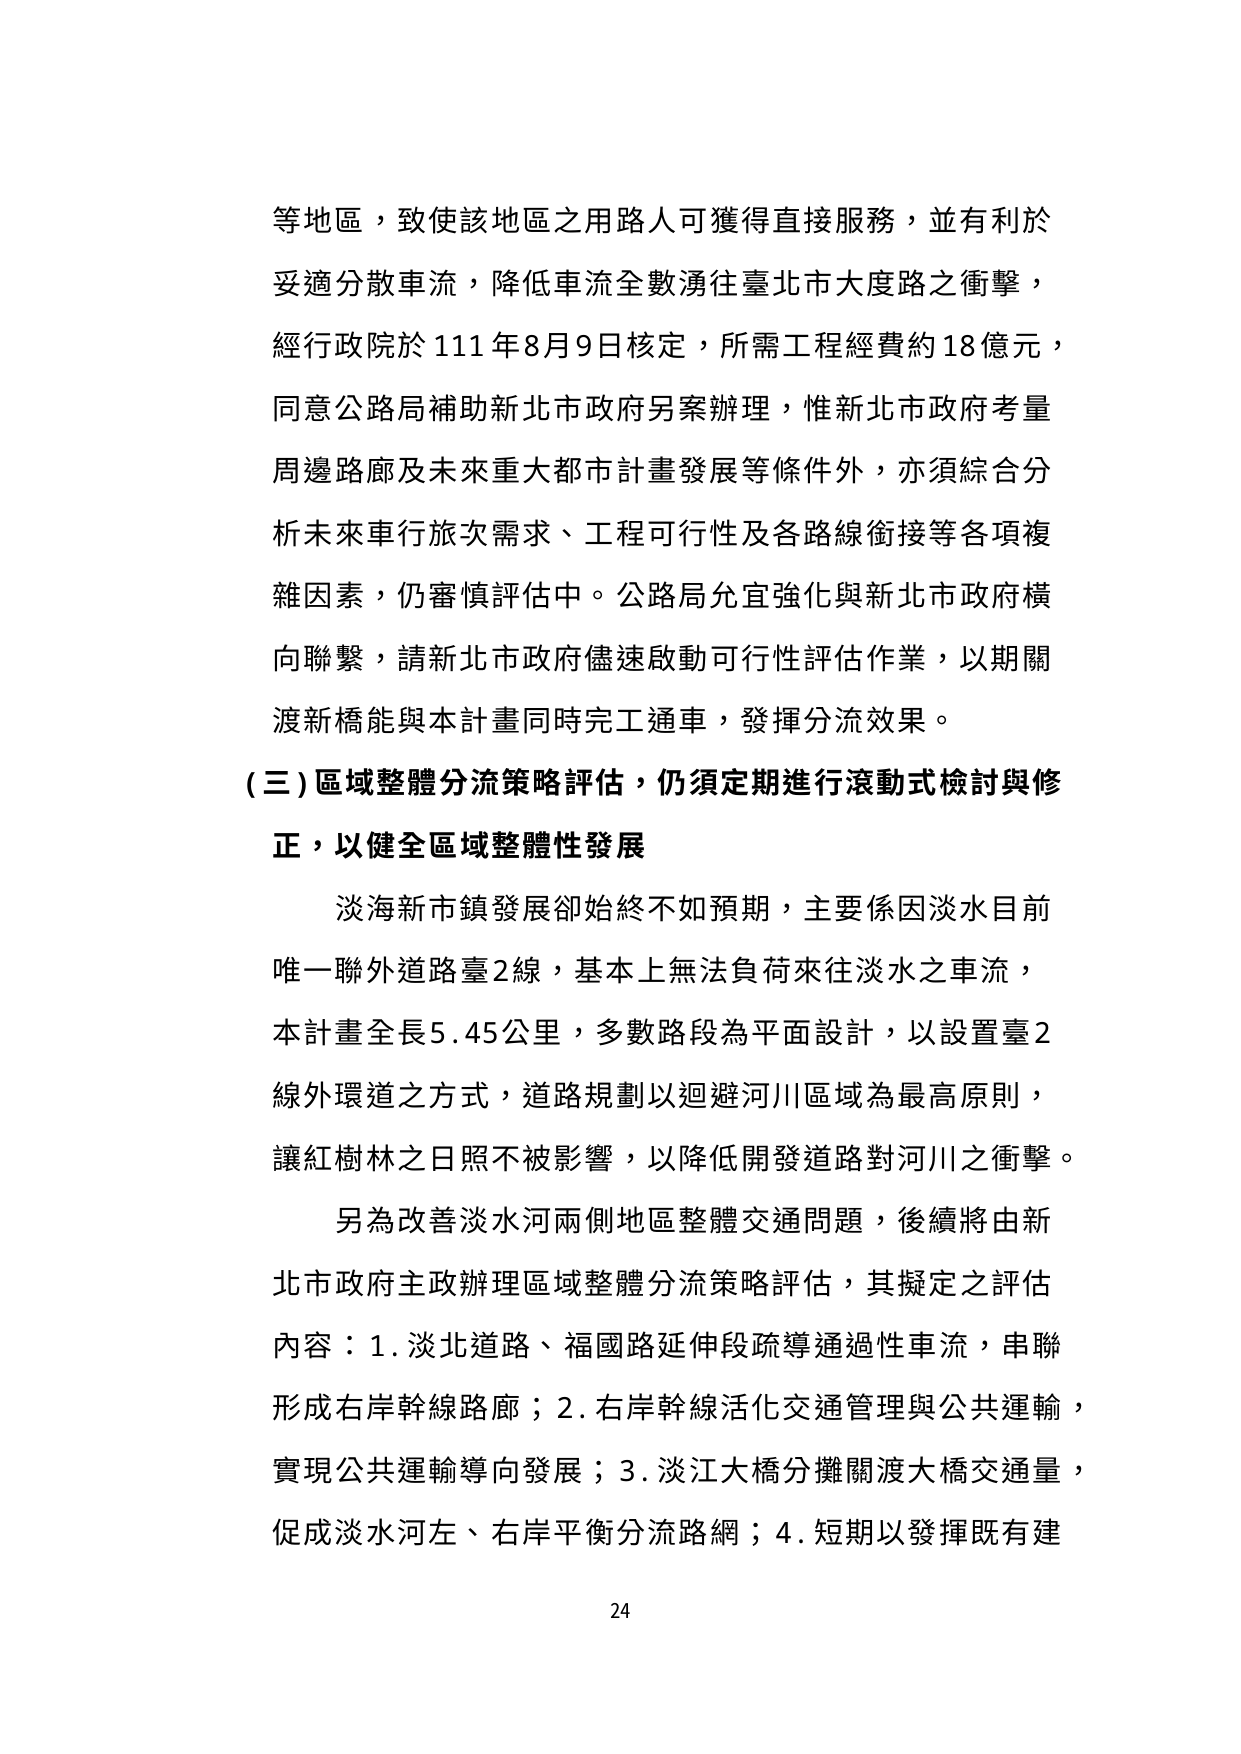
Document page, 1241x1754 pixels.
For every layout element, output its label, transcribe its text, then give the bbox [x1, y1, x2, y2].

text 淡海新市鎮發展卻始終不如預期，主要係因淡水目前唯一聯外道路臺2線，基本上無法負荷來往淡水之車流，本計畫全長5.45公里，多數路段為平面設計，以設置臺2線外環道之方式，道路規劃以迴避河川區域為最高原則，讓紅樹林之日照不被影響，以降低開發道路對河川之衝擊。 [266, 865, 1063, 1177]
text 為改善淡水河兩側地區整體交通問題，公路局提出新設關渡新橋與本計畫銜接之配套方案，除使本計畫能銜接淡水河左岸以轉至新北市八里、五股、蘆洲、三重及新莊等地區，致使該地區之用路人可獲得直接服務，並有利於妥適分散車流，降低車流全數湧往臺北市大度路之衝擊，經行政院於111年8月9日核定，所需工程經費約18億元，同意公路局補助新北市政府另案辦理，惟新北市政府考量周邊路廊及未來重大都市計畫發展等條件外，亦須綜合分析未來車行旅次需求、工程可行性及各路線銜接等各項複雜因素，仍審慎評估中。公路局允宜強化與新北市政府橫向聯繫，請新北市政府儘速啟動可行性評估作業，以期關渡新橋能與本計畫同時完工通車，發揮分流效果。 [266, 177, 1063, 740]
text (三)區域整體分流策略評估，仍須定期進行滾動式檢討與修正，以健全區域整體性發展 [236, 740, 1063, 865]
text 另為改善淡水河兩側地區整體交通問題，後續將由新北市政府主政辦理區域整體分流策略評估，其擬定之評估內容：1.淡北道路、福國路延伸段疏導通過性車流，串聯形成右岸幹線路廊；2.右岸幹線活化交通管理與公共運輸，實現公共運輸導向發展；3.淡江大橋分攤關渡大橋交通量，促成淡水河左、右岸平衡分流路網；4.短期以發揮既有建設效能為目標，長期視區域發展啟動左岸新設路廊評估。區域整體分流策略雖已辦理多次說明會及問卷調查，民眾對整體路網營運管理措施之滿意度亦達九成以上，但隨著周邊環境改變，前述區域整體分流策略，仍須定期進行滾動式檢討與修正。 [266, 1177, 1063, 1552]
